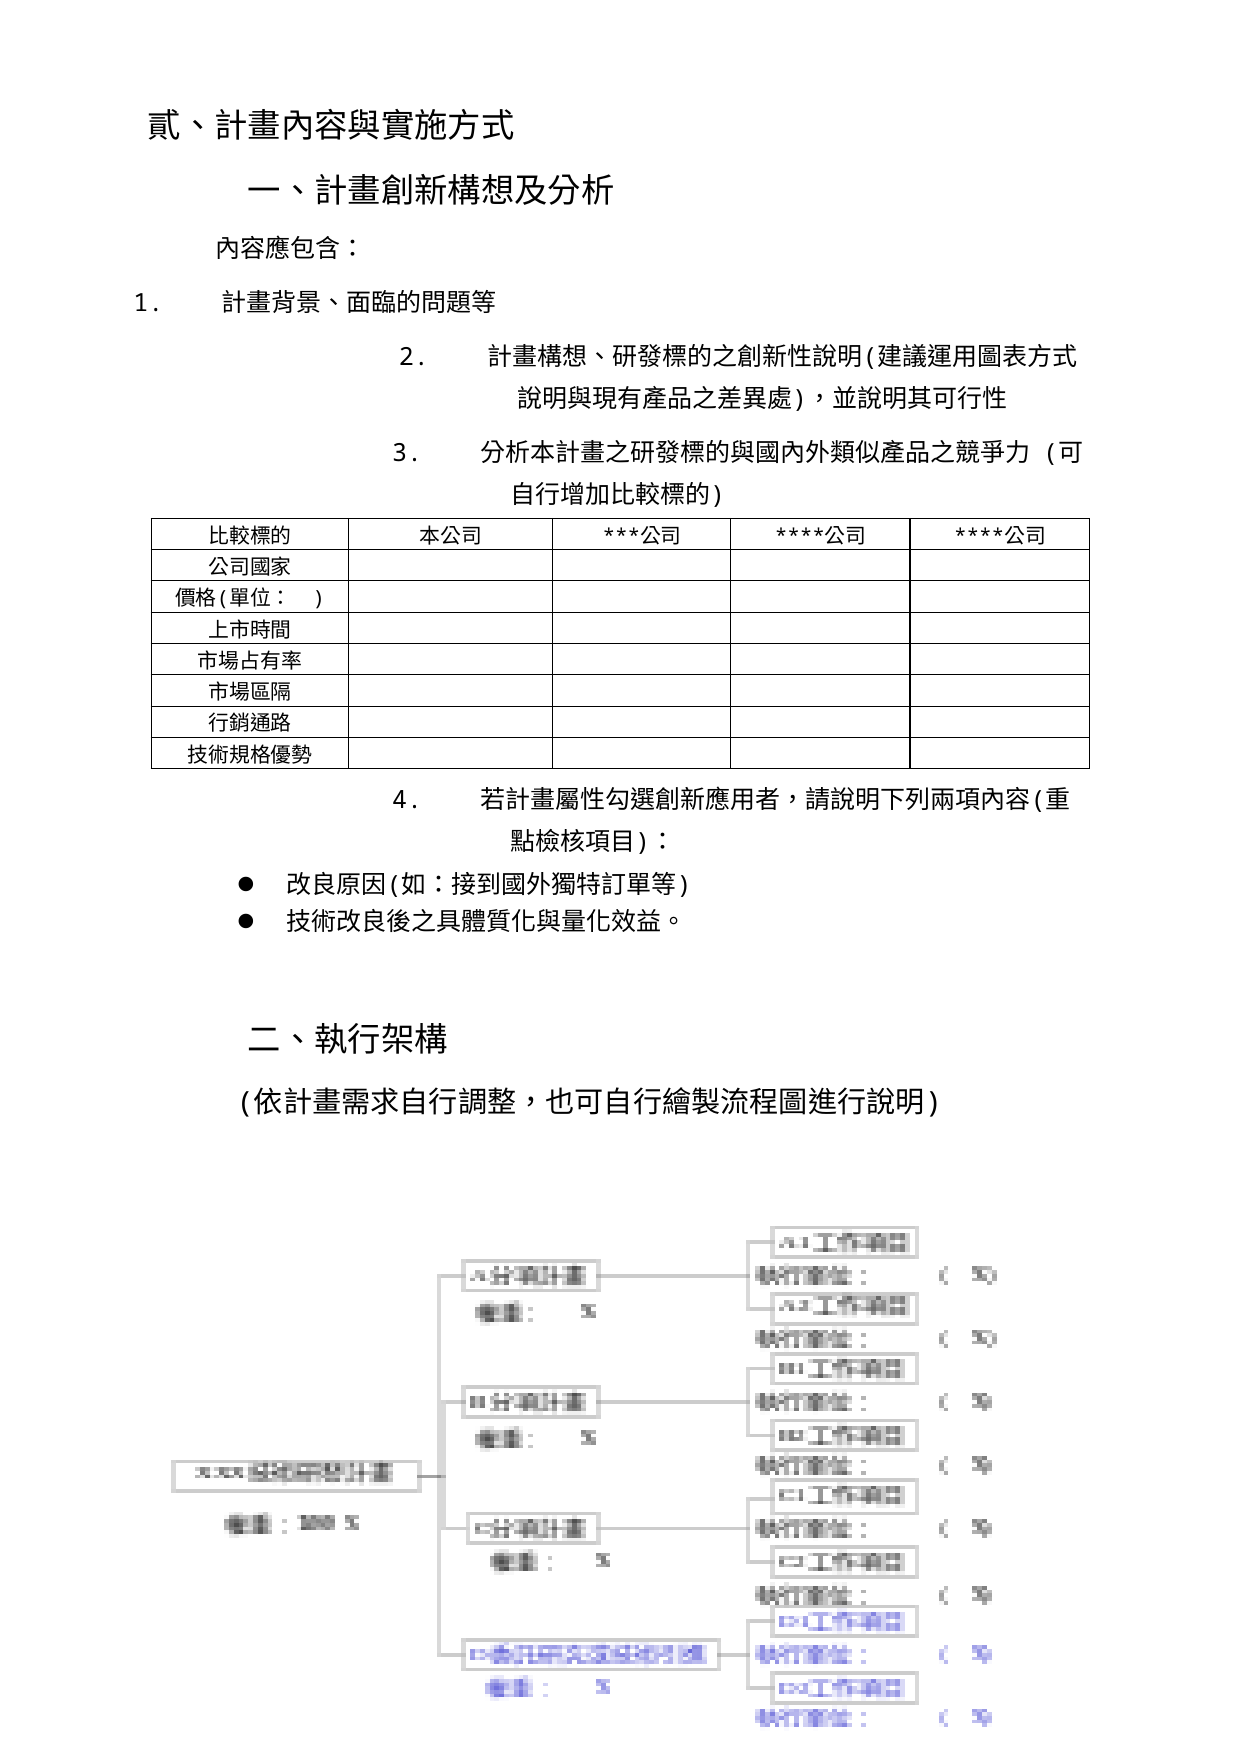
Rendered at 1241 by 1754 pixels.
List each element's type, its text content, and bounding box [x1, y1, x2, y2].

table_cell 公司國家 [152, 550, 348, 580]
table_cell [731, 738, 909, 768]
table_cell [553, 675, 730, 706]
table_cell [911, 707, 1089, 737]
table_cell [731, 613, 909, 643]
table_cell [911, 613, 1089, 643]
table_cell [731, 550, 909, 580]
list 計畫背景、面臨的問題等 [133, 278, 1092, 320]
table_cell 市場占有率 [152, 644, 348, 674]
table_cell [911, 550, 1089, 580]
table_cell 行銷通路 [152, 707, 348, 737]
table_header ***公司 [553, 519, 730, 549]
text (依計畫需求自行調整，也可自行繪製流程圖進行說明) [236, 1079, 1092, 1121]
table_header 比較標的 [152, 519, 348, 549]
table_cell [349, 707, 552, 737]
table_cell [553, 738, 730, 768]
text 一、計畫創新構想及分析 [248, 166, 1092, 212]
text 貳、計畫內容與實施方式 [148, 101, 1092, 147]
table_cell [911, 675, 1089, 706]
table_header ****公司 [911, 519, 1089, 549]
table_cell [553, 707, 730, 737]
table_cell [349, 613, 552, 643]
table_cell [349, 675, 552, 706]
list 若計畫屬性勾選創新應用者，請說明下列兩項內容(重點檢核項目)： [392, 775, 1092, 859]
table_cell [349, 581, 552, 612]
table_cell [731, 644, 909, 674]
table_cell 技術規格優勢 [152, 738, 348, 768]
list 技術改良後之具體質化與量化效益。 [236, 901, 1092, 937]
table_cell 價格(單位： ) [152, 581, 348, 612]
table_cell [911, 581, 1089, 612]
table_cell [553, 550, 730, 580]
table_cell [553, 613, 730, 643]
text 二、執行架構 [248, 1014, 1092, 1060]
table_header ****公司 [731, 519, 909, 549]
table_cell 上市時間 [152, 613, 348, 643]
table_header 本公司 [349, 519, 552, 549]
table_cell [911, 738, 1089, 768]
table_cell [731, 675, 909, 706]
table_cell [349, 550, 552, 580]
table_cell [731, 581, 909, 612]
table_cell [553, 644, 730, 674]
table_cell [349, 644, 552, 674]
list 改良原因(如：接到國外獨特訂單等) [236, 865, 1092, 901]
table_cell [911, 644, 1089, 674]
table_cell [731, 707, 909, 737]
table_cell [553, 581, 730, 612]
list 分析本計畫之研發標的與國內外類似產品之競爭力 (可自行增加比較標的) [392, 428, 1092, 512]
text 內容應包含： [215, 224, 1092, 266]
table_cell 市場區隔 [152, 675, 348, 706]
list 計畫構想、研發標的之創新性說明(建議運用圖表方式說明與現有產品之差異處)，並說明其可行性 [399, 332, 1092, 416]
table_cell [349, 738, 552, 768]
